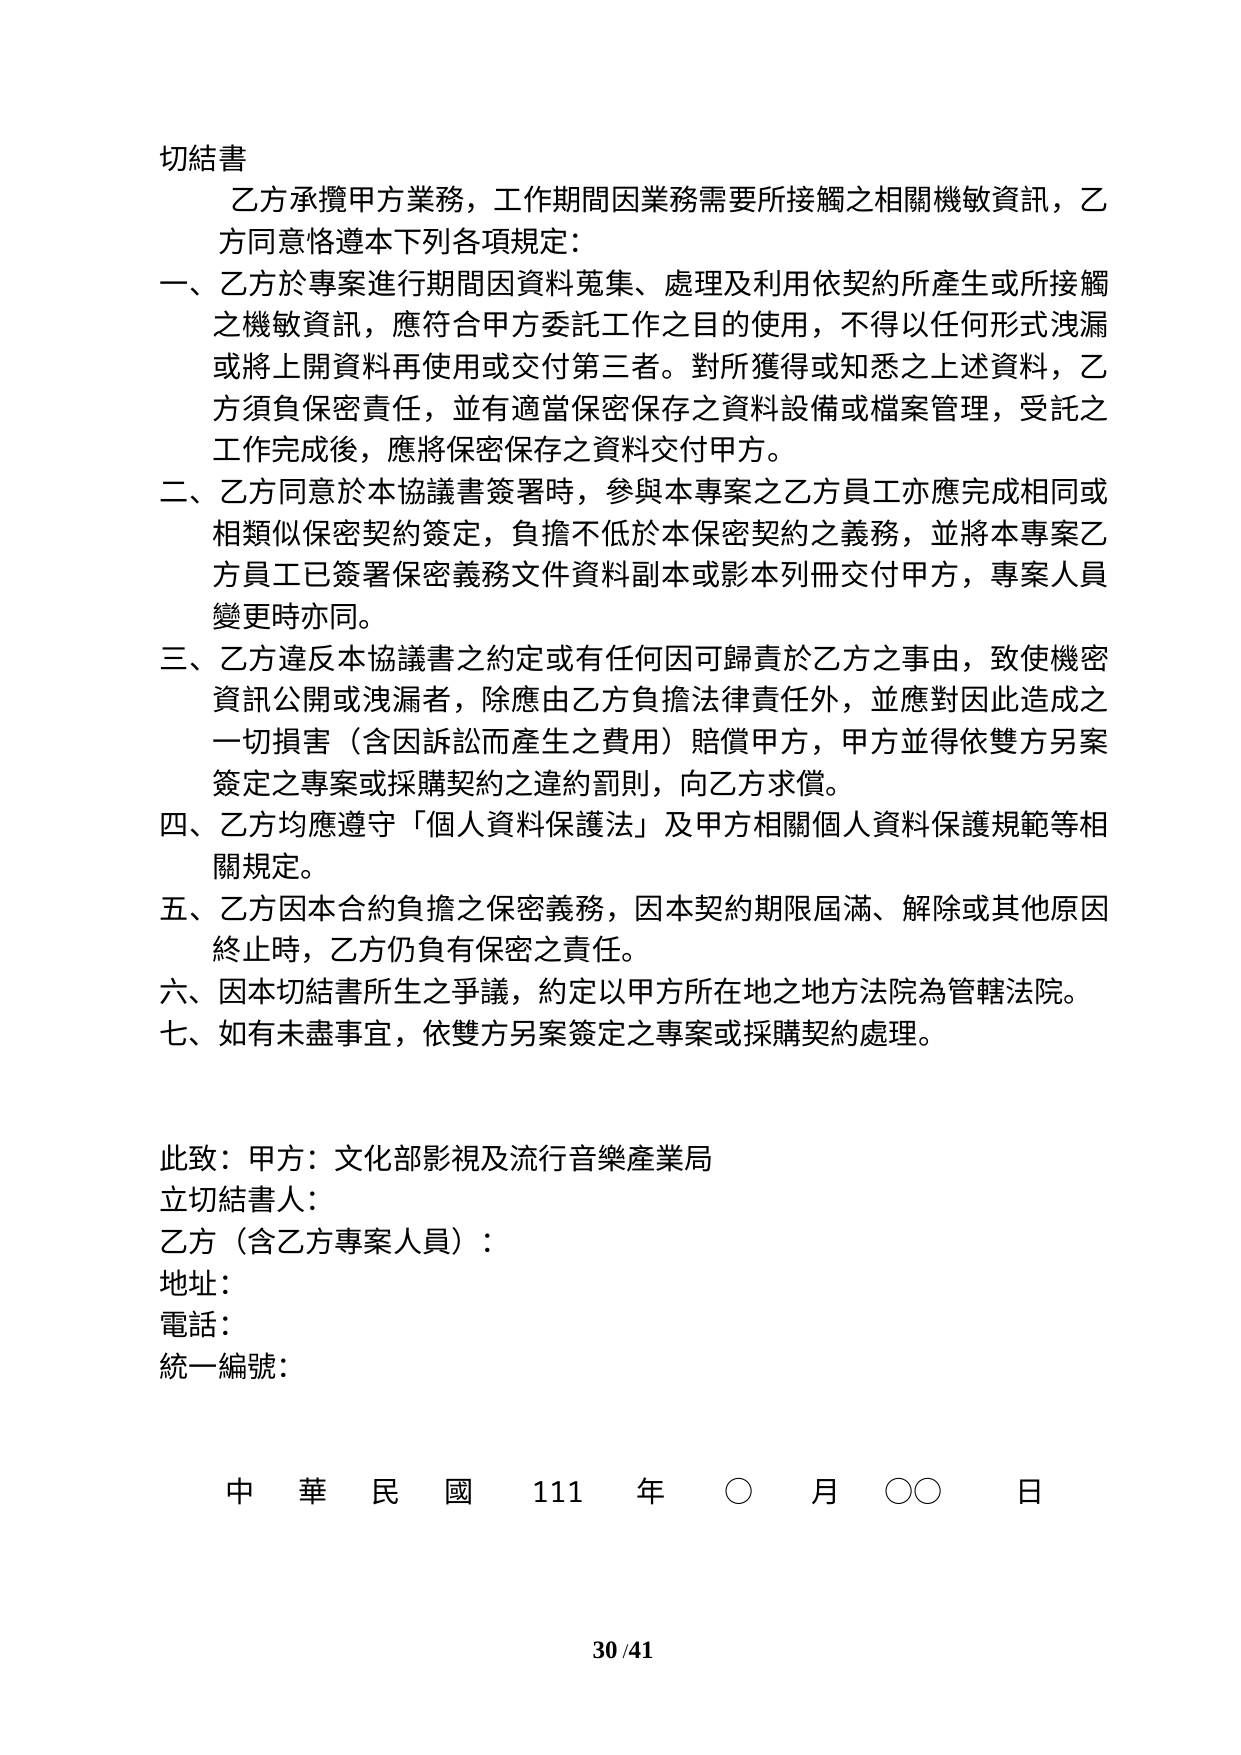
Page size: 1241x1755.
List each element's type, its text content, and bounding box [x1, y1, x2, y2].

text 乙方承攬甲方業務，工作期間因業務需要所接觸之相關機敏資訊，乙方同意恪遵本下列各項規定： [159, 177, 1110, 261]
text 三、乙方違反本協議書之約定或有任何因可歸責於乙方之事由，致使機密資訊公開或洩漏者，除應由乙方負擔法律責任外，並應對因此造成之一切損害（含因訴訟而產生之費用）賠償甲方，甲方並得依雙方另案簽定之專案或採購契約之違約罰則，向乙方求償。 [159, 636, 1110, 802]
text 二、乙方同意於本協議書簽署時，參與本專案之乙方員工亦應完成相同或相類似保密契約簽定，負擔不低於本保密契約之義務，並將本專案乙方員工已簽署保密義務文件資料副本或影本列冊交付甲方，專案人員變更時亦同。 [159, 469, 1110, 636]
text 立切結書人： [159, 1177, 1110, 1219]
text 統一編號： [159, 1344, 1110, 1386]
text 七、如有未盡事宜，依雙方另案簽定之專案或採購契約處理。 [159, 1011, 1110, 1052]
text 此致：甲方：文化部影視及流行音樂產業局 [159, 1136, 1110, 1177]
text 中 華 民 國 111 年 ○ 月 ○○ 日 [159, 1469, 1110, 1511]
text 切結書 [159, 136, 1110, 177]
text 電話： [159, 1302, 1110, 1344]
text 四、乙方均應遵守「個人資料保護法」及甲方相關個人資料保護規範等相關規定。 [159, 802, 1110, 886]
text 地址： [159, 1261, 1110, 1302]
text 乙方（含乙方專案人員）： [159, 1219, 1110, 1261]
text 五、乙方因本合約負擔之保密義務，因本契約期限屆滿、解除或其他原因終止時，乙方仍負有保密之責任。 [159, 886, 1110, 969]
text 一、乙方於專案進行期間因資料蒐集、處理及利用依契約所產生或所接觸之機敏資訊，應符合甲方委託工作之目的使用，不得以任何形式洩漏或將上開資料再使用或交付第三者。對所獲得或知悉之上述資料，乙方須負保密責任，並有適當保密保存之資料設備或檔案管理，受託之工作完成後，應將保密保存之資料交付甲方。 [159, 261, 1110, 469]
text 六、因本切結書所生之爭議，約定以甲方所在地之地方法院為管轄法院。 [159, 969, 1110, 1011]
